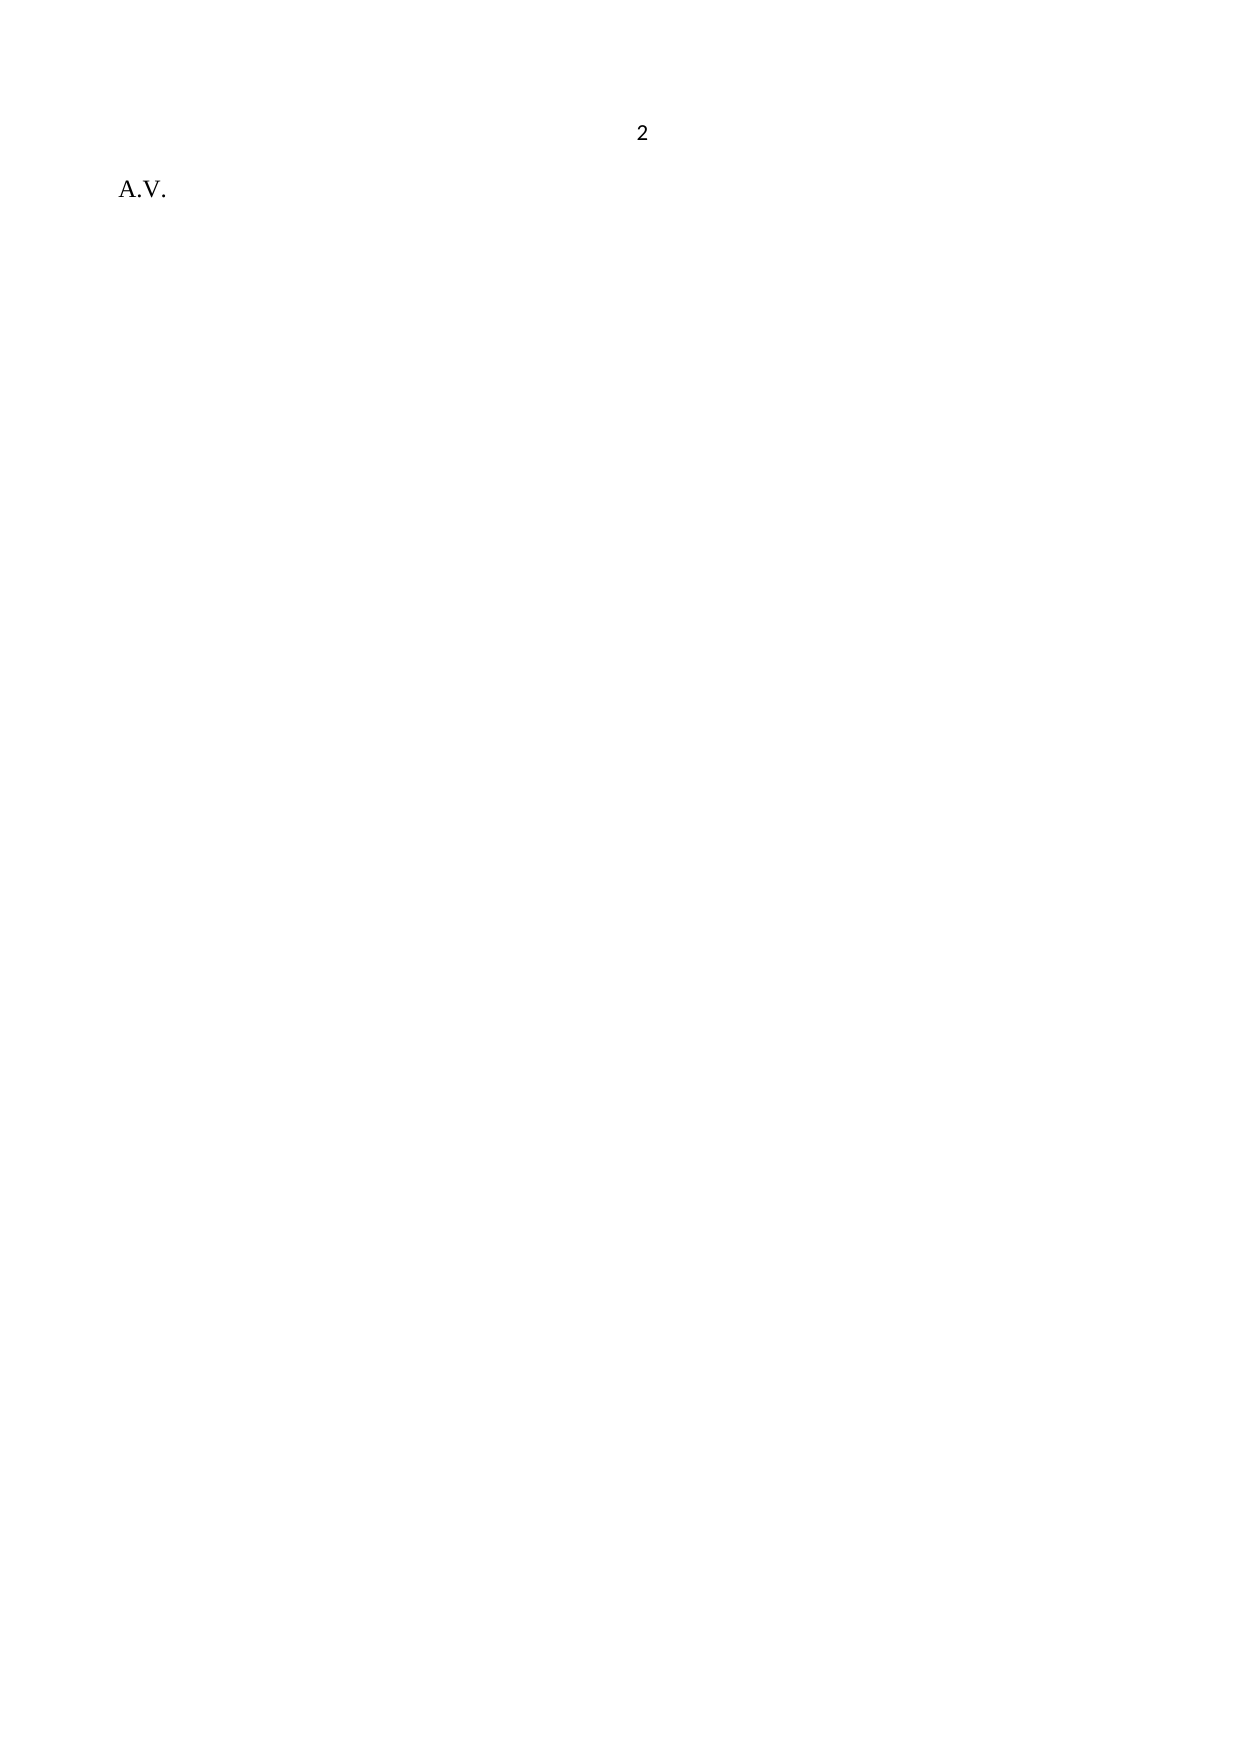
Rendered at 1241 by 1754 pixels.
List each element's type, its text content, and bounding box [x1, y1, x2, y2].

text A.V. [118, 174, 1166, 203]
